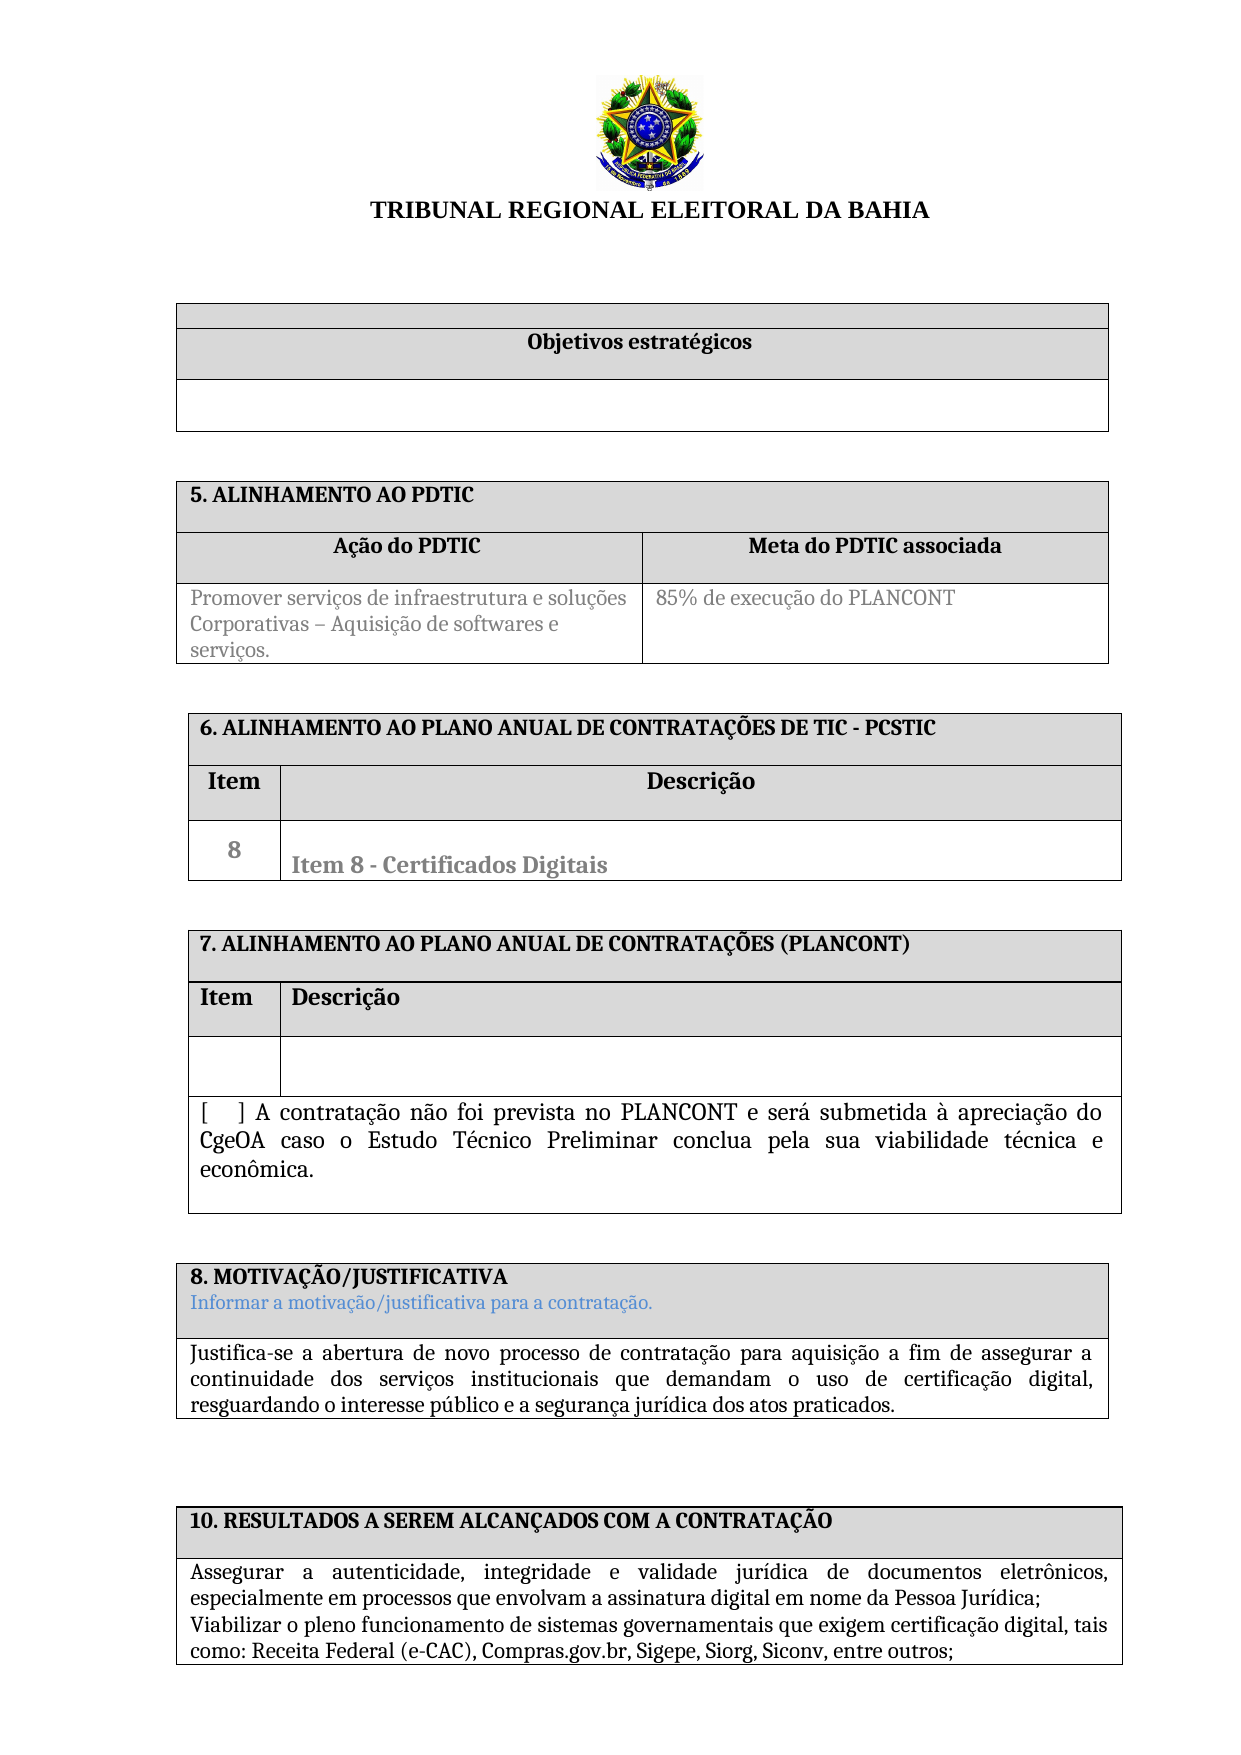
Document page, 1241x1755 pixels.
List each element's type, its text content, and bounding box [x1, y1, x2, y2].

table_header 7. ALINHAMENTO AO PLANO ANUAL DE CONTRATAÇÕES (PLANCONT) [189, 931, 1121, 981]
table_cell 8 [189, 821, 280, 879]
table_cell Item 8 - Certificados Digitais [281, 821, 1121, 879]
table_header 10. RESULTADOS A SEREM ALCANÇADOS COM A CONTRATAÇÃO [177, 1508, 1122, 1558]
table_cell Meta do PDTIC associada [643, 533, 1108, 583]
table_header 8. MOTIVAÇÃO/JUSTIFICATIVA Informar a motivação/justificativa para a contratação. [177, 1264, 1108, 1338]
table_cell Ação do PDTIC [177, 533, 642, 583]
table_cell Assegurar a autenticidade, integridade e validade jurídica de documentos eletrônicos, especialmente em processos que envolvam a assinatura digital em nome da Pessoa Jurídica; Viabilizar o pleno funcionamento de sistemas governamentais que exigem certificação digital, tais como: Receita Federal (e-CAC), Compras.gov.br, Sigepe, Siorg, Siconv, entre outros; [177, 1559, 1122, 1664]
table_cell [281, 1037, 1121, 1096]
table_header 6. ALINHAMENTO AO PLANO ANUAL DE CONTRATAÇÕES DE TIC - PCSTIC [189, 714, 1121, 765]
table_cell [189, 1037, 280, 1096]
table_cell Descrição [281, 983, 1121, 1036]
table_cell Objetivos estratégicos [177, 329, 1108, 379]
table_header [177, 304, 1108, 328]
table_cell Item [189, 766, 280, 820]
table_cell [177, 380, 1108, 431]
table_cell Promover serviços de infraestrutura e soluções Corporativas – Aquisição de softwares e serviços. [177, 584, 642, 663]
table_cell Descrição [281, 766, 1121, 820]
table_cell [ ] A contratação não foi prevista no PLANCONT e será submetida à apreciação do CgeOA caso o Estudo Técnico Preliminar conclua pela sua viabilidade técnica e econômica. [189, 1097, 1121, 1213]
table_cell 85% de execução do PLANCONT [643, 584, 1108, 663]
table_cell Justifica-se a abertura de novo processo de contratação para aquisição a fim de assegurar a continuidade dos serviços institucionais que demandam o uso de certificação digital, resguardando o interesse público e a segurança jurídica dos atos praticados. [177, 1339, 1108, 1418]
table_header 5. ALINHAMENTO AO PDTIC [177, 482, 1108, 532]
table_cell Item [189, 983, 280, 1036]
